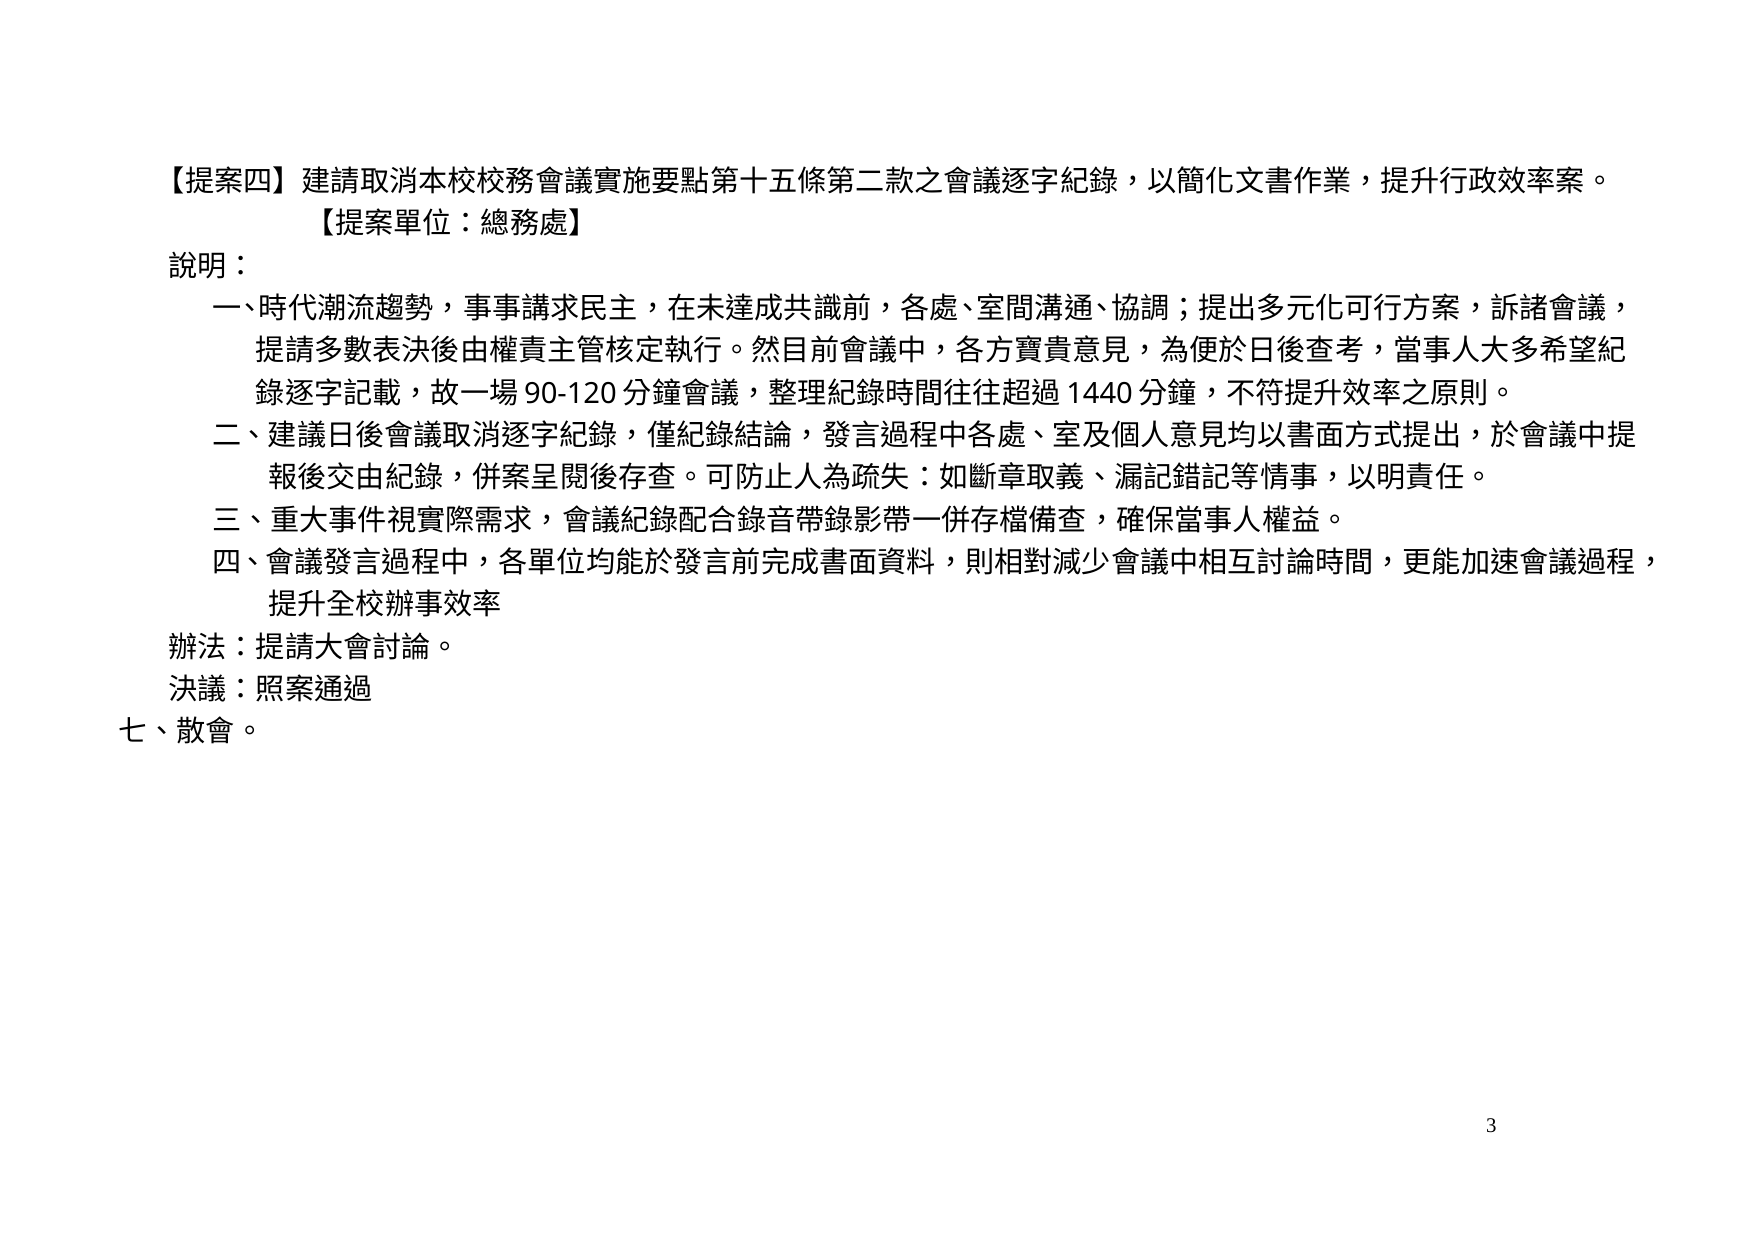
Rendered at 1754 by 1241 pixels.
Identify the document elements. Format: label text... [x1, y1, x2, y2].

text 二、建議日後會議取消逐字紀錄，僅紀錄結論，發言過程中各處、室及個人意見均以書面方式提出，於會議中提報後交由紀錄，併案呈閱後存查。可防止人為疏失：如斷章取義、漏記錯記等情事，以明責任。 [212, 412, 1636, 496]
text 說明： [118, 242, 1636, 285]
text 辦法：提請大會討論。 [118, 623, 1636, 665]
text 七、散會。 [118, 708, 1636, 750]
text 四、會議發言過程中，各單位均能於發言前完成書面資料，則相對減少會議中相互討論時間，更能加速會議過程，提升全校辦事效率 [212, 538, 1636, 623]
text 【提案四】建請取消本校校務會議實施要點第十五條第二款之會議逐字紀錄，以簡化文書作業，提升行政效率案。 【提案單位：總務處】 [156, 158, 1636, 242]
text 決議：照案通過 [118, 665, 1636, 708]
text 三、重大事件視實際需求，會議紀錄配合錄音帶錄影帶一併存檔備查，確保當事人權益。 [212, 496, 1636, 538]
text 一、時代潮流趨勢，事事講求民主，在未達成共識前，各處、室間溝通、協調；提出多元化可行方案，訴諸會議，提請多數表決後由權責主管核定執行。然目前會議中，各方寶貴意見，為便於日後查考，當事人大多希望紀錄逐字記載，故一場90-120分鐘會議，整理紀錄時間往往超過1440分鐘，不符提升效率之原則。 [212, 285, 1636, 412]
